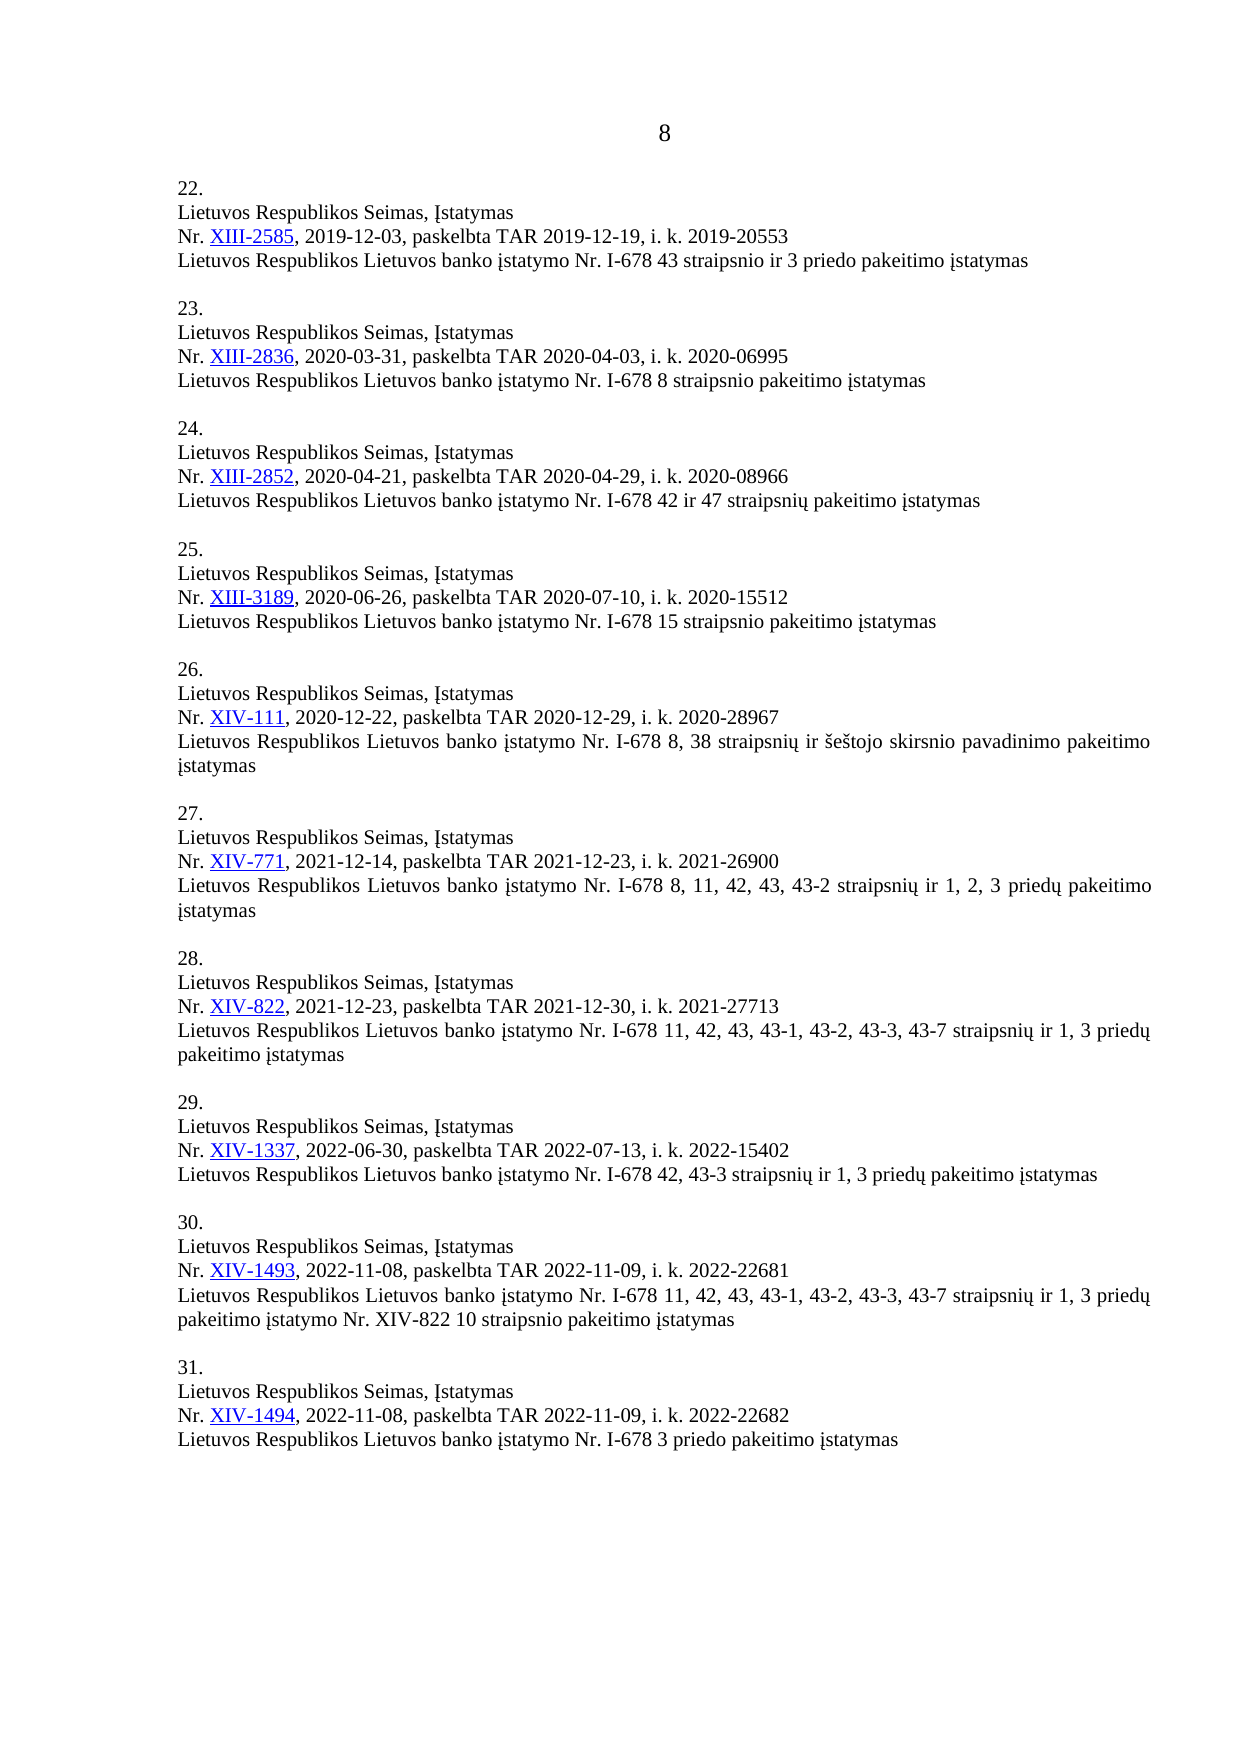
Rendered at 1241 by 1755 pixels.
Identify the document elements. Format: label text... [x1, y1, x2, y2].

text Nr. XIV-771, 2021-12-14, paskelbta TAR 2021-12-23, i. k. 2021-26900 [177, 849, 1152, 873]
text Lietuvos Respublikos Seimas, Įstatymas [177, 970, 1152, 994]
text Lietuvos Respublikos Seimas, Įstatymas [177, 320, 1152, 344]
text Lietuvos Respublikos Lietuvos banko įstatymo Nr. I-678 42, 43-3 straipsnių ir 1, 3 priedų pakeitimo įstatymas [177, 1162, 1152, 1186]
text 27. [177, 801, 1152, 825]
text 29. [177, 1090, 1152, 1114]
text Lietuvos Respublikos Seimas, Įstatymas [177, 681, 1152, 705]
text Lietuvos Respublikos Seimas, Įstatymas [177, 561, 1152, 585]
text Lietuvos Respublikos Lietuvos banko įstatymo Nr. I-678 11, 42, 43, 43-1, 43-2, 43-3, 43-7 straipsnių ir 1, 3 priedų pakeitimo įstatymo Nr. XIV-822 10 straipsnio pakeitimo įstatymas [177, 1282, 1152, 1331]
text Nr. XIV-111, 2020-12-22, paskelbta TAR 2020-12-29, i. k. 2020-28967 [177, 705, 1152, 729]
text Lietuvos Respublikos Lietuvos banko įstatymo Nr. I-678 8, 11, 42, 43, 43-2 straipsnių ir 1, 2, 3 priedų pakeitimo įstatymas [177, 873, 1152, 922]
text Lietuvos Respublikos Lietuvos banko įstatymo Nr. I-678 11, 42, 43, 43-1, 43-2, 43-3, 43-7 straipsnių ir 1, 3 priedų pakeitimo įstatymas [177, 1018, 1152, 1066]
text Lietuvos Respublikos Seimas, Įstatymas [177, 1379, 1152, 1403]
text Lietuvos Respublikos Seimas, Įstatymas [177, 200, 1152, 224]
text Nr. XIII-2585, 2019-12-03, paskelbta TAR 2019-12-19, i. k. 2019-20553 [177, 224, 1152, 248]
text Lietuvos Respublikos Lietuvos banko įstatymo Nr. I-678 3 priedo pakeitimo įstatymas [177, 1427, 1152, 1451]
text Lietuvos Respublikos Seimas, Įstatymas [177, 825, 1152, 849]
text Lietuvos Respublikos Lietuvos banko įstatymo Nr. I-678 15 straipsnio pakeitimo įstatymas [177, 609, 1152, 633]
text Lietuvos Respublikos Seimas, Įstatymas [177, 1234, 1152, 1258]
text 31. [177, 1355, 1152, 1379]
text Nr. XIII-3189, 2020-06-26, paskelbta TAR 2020-07-10, i. k. 2020-15512 [177, 585, 1152, 609]
text Lietuvos Respublikos Lietuvos banko įstatymo Nr. I-678 8 straipsnio pakeitimo įstatymas [177, 368, 1152, 392]
text Nr. XIII-2852, 2020-04-21, paskelbta TAR 2020-04-29, i. k. 2020-08966 [177, 464, 1152, 488]
text Lietuvos Respublikos Lietuvos banko įstatymo Nr. I-678 8, 38 straipsnių ir šeštojo skirsnio pavadinimo pakeitimo įstatymas [177, 729, 1152, 777]
text Nr. XIV-1494, 2022-11-08, paskelbta TAR 2022-11-09, i. k. 2022-22682 [177, 1403, 1152, 1427]
text 25. [177, 537, 1152, 561]
text Nr. XIV-822, 2021-12-23, paskelbta TAR 2021-12-30, i. k. 2021-27713 [177, 994, 1152, 1018]
text Lietuvos Respublikos Seimas, Įstatymas [177, 1114, 1152, 1138]
text 22. [177, 176, 1152, 200]
text 28. [177, 946, 1152, 970]
text 24. [177, 416, 1152, 440]
text Lietuvos Respublikos Lietuvos banko įstatymo Nr. I-678 43 straipsnio ir 3 priedo pakeitimo įstatymas [177, 248, 1152, 272]
text Lietuvos Respublikos Seimas, Įstatymas [177, 440, 1152, 464]
text Nr. XIV-1493, 2022-11-08, paskelbta TAR 2022-11-09, i. k. 2022-22681 [177, 1258, 1152, 1282]
text 23. [177, 296, 1152, 320]
text Nr. XIII-2836, 2020-03-31, paskelbta TAR 2020-04-03, i. k. 2020-06995 [177, 344, 1152, 368]
text Nr. XIV-1337, 2022-06-30, paskelbta TAR 2022-07-13, i. k. 2022-15402 [177, 1138, 1152, 1162]
text 26. [177, 657, 1152, 681]
text Lietuvos Respublikos Lietuvos banko įstatymo Nr. I-678 42 ir 47 straipsnių pakeitimo įstatymas [177, 488, 1152, 512]
text 30. [177, 1210, 1152, 1234]
